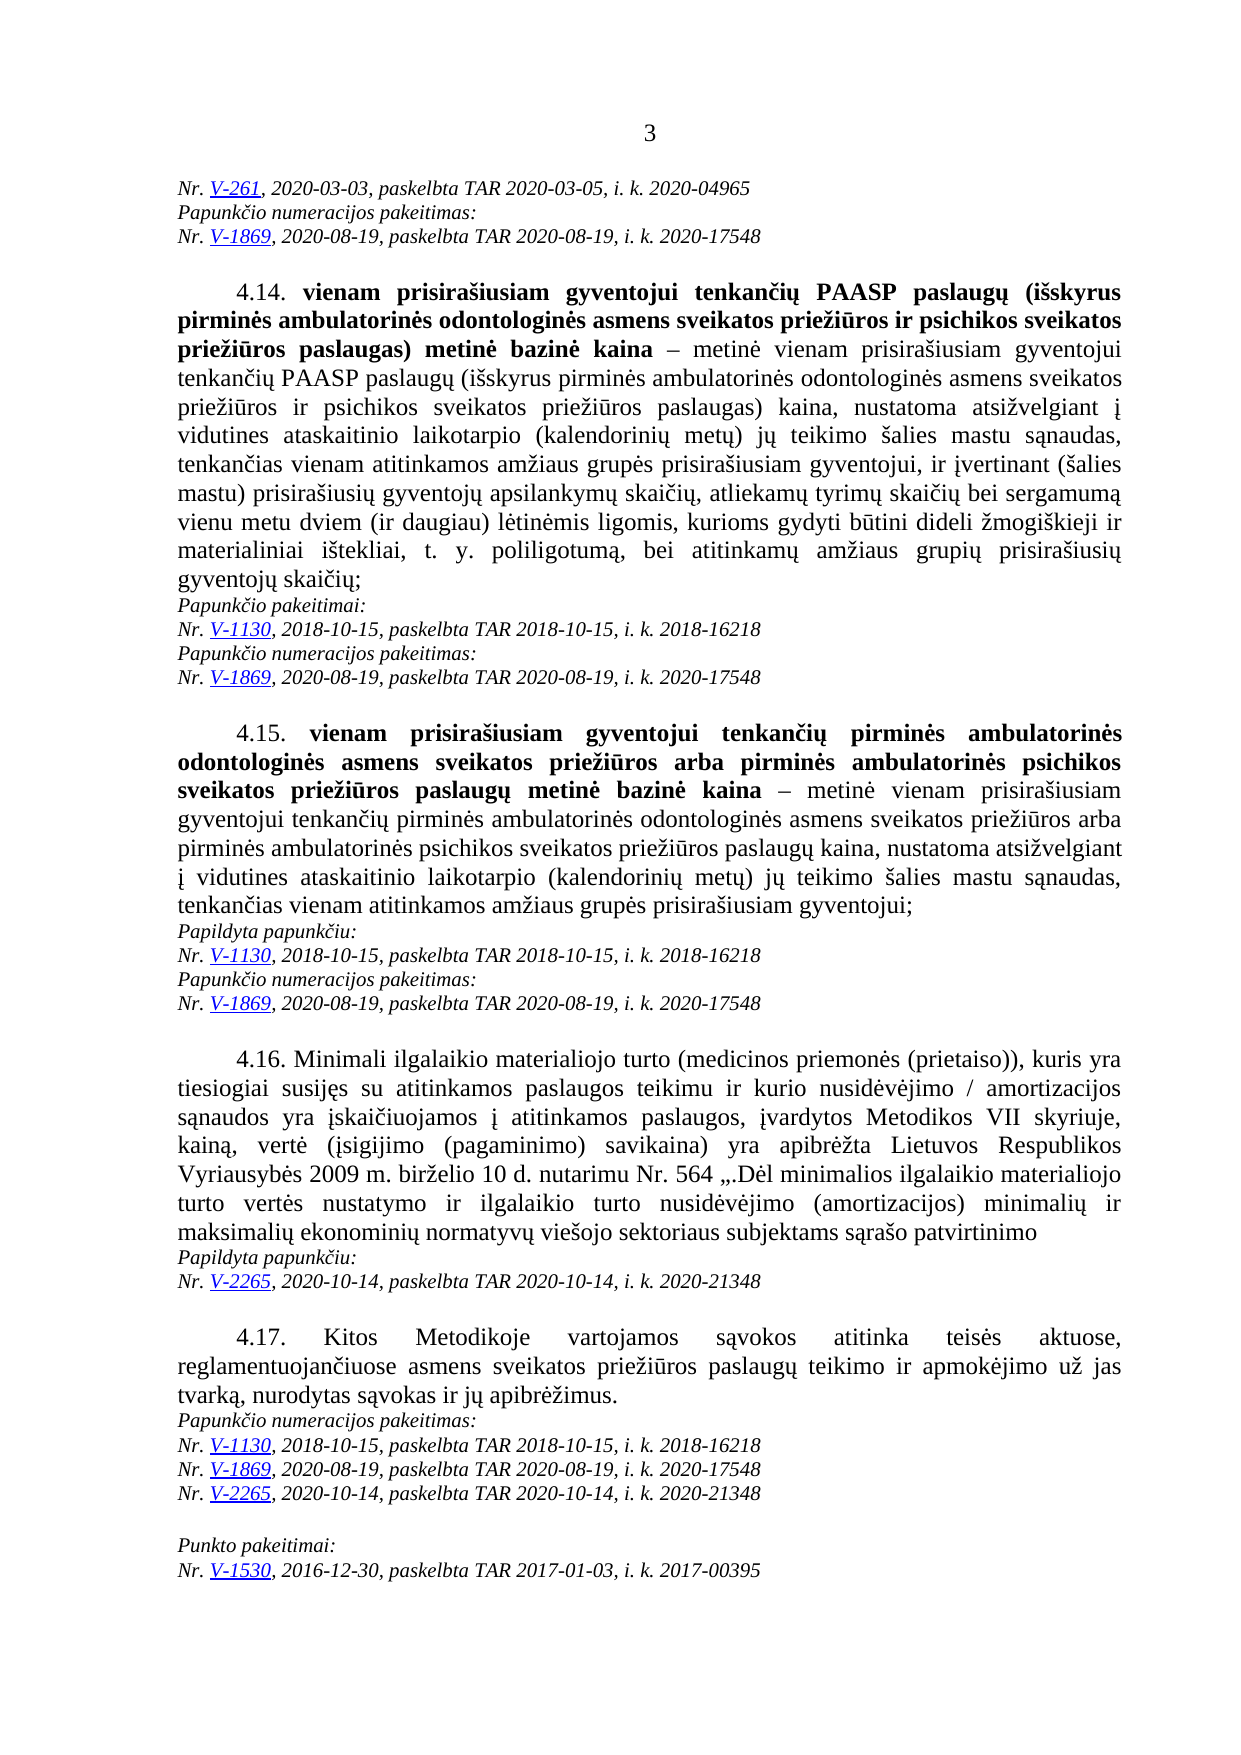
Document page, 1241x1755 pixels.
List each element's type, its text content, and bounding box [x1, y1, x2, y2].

text Nr. V-1130, 2018-10-15, paskelbta TAR 2018-10-15, i. k. 2018-16218 [177, 943, 1122, 967]
text Papildyta papunkčiu: [177, 1245, 1122, 1269]
text Papunkčio numeracijos pakeitimas: [177, 641, 1122, 665]
text Nr. V-1869, 2020-08-19, paskelbta TAR 2020-08-19, i. k. 2020-17548 [177, 1457, 1122, 1481]
text Nr. V-2265, 2020-10-14, paskelbta TAR 2020-10-14, i. k. 2020-21348 [177, 1481, 1122, 1505]
text Nr. V-1869, 2020-08-19, paskelbta TAR 2020-08-19, i. k. 2020-17548 [177, 991, 1122, 1015]
text Papunkčio numeracijos pakeitimas: [177, 1408, 1122, 1432]
text 4.17. Kitos Metodikoje vartojamos sąvokos atitinka teisės aktuose, reglamentuojančiuose asmens sveikatos priežiūros paslaugų teikimo ir apmokėjimo už jas tvarką, nurodytas sąvokas ir jų apibrėžimus. [177, 1322, 1122, 1408]
text Papunkčio pakeitimai: [177, 593, 1122, 617]
text Papunkčio numeracijos pakeitimas: [177, 200, 1122, 224]
text 4.15. vienam prisirašiusiam gyventojui tenkančių pirminės ambulatorinės odontologinės asmens sveikatos priežiūros arba pirminės ambulatorinės psichikos sveikatos priežiūros paslaugų metinė bazinė kaina – metinė vienam prisirašiusiam gyventojui tenkančių pirminės ambulatorinės odontologinės asmens sveikatos priežiūros arba pirminės ambulatorinės psichikos sveikatos priežiūros paslaugų kaina, nustatoma atsižvelgiant į vidutines ataskaitinio laikotarpio (kalendorinių metų) jų teikimo šalies mastu sąnaudas, tenkančias vienam atitinkamos amžiaus grupės prisirašiusiam gyventojui; [177, 718, 1122, 919]
text Punkto pakeitimai: [177, 1533, 1122, 1557]
text Nr. V-1869, 2020-08-19, paskelbta TAR 2020-08-19, i. k. 2020-17548 [177, 224, 1122, 248]
text Nr. V-1130, 2018-10-15, paskelbta TAR 2018-10-15, i. k. 2018-16218 [177, 1432, 1122, 1457]
text Nr. V-261, 2020-03-03, paskelbta TAR 2020-03-05, i. k. 2020-04965 [177, 176, 1122, 200]
text Nr. V-1130, 2018-10-15, paskelbta TAR 2018-10-15, i. k. 2018-16218 [177, 617, 1122, 641]
text Papunkčio numeracijos pakeitimas: [177, 967, 1122, 991]
text Nr. V-1869, 2020-08-19, paskelbta TAR 2020-08-19, i. k. 2020-17548 [177, 665, 1122, 689]
text 4.14. vienam prisirašiusiam gyventojui tenkančių PAASP paslaugų (išskyrus pirminės ambulatorinės odontologinės asmens sveikatos priežiūros ir psichikos sveikatos priežiūros paslaugas) metinė bazinė kaina – metinė vienam prisirašiusiam gyventojui tenkančių PAASP paslaugų (išskyrus pirminės ambulatorinės odontologinės asmens sveikatos priežiūros ir psichikos sveikatos priežiūros paslaugas) kaina, nustatoma atsižvelgiant į vidutines ataskaitinio laikotarpio (kalendorinių metų) jų teikimo šalies mastu sąnaudas, tenkančias vienam atitinkamos amžiaus grupės prisirašiusiam gyventojui, ir įvertinant (šalies mastu) prisirašiusių gyventojų apsilankymų skaičių, atliekamų tyrimų skaičių bei sergamumą vienu metu dviem (ir daugiau) lėtinėmis ligomis, kurioms gydyti būtini dideli žmogiškieji ir materialiniai ištekliai, t. y. poliligotumą, bei atitinkamų amžiaus grupių prisirašiusių gyventojų skaičių; [177, 277, 1122, 593]
text Papildyta papunkčiu: [177, 919, 1122, 943]
text Nr. V-2265, 2020-10-14, paskelbta TAR 2020-10-14, i. k. 2020-21348 [177, 1269, 1122, 1293]
text Nr. V-1530, 2016-12-30, paskelbta TAR 2017-01-03, i. k. 2017-00395 [177, 1557, 1122, 1582]
text 4.16. Minimali ilgalaikio materialiojo turto (medicinos priemonės (prietaiso)), kuris yra tiesiogiai susijęs su atitinkamos paslaugos teikimu ir kurio nusidėvėjimo / amortizacijos sąnaudos yra įskaičiuojamos į atitinkamos paslaugos, įvardytos Metodikos VII skyriuje, kainą, vertė (įsigijimo (pagaminimo) savikaina) yra apibrėžta Lietuvos Respublikos Vyriausybės 2009 m. birželio 10 d. nutarimu Nr. 564 „.Dėl minimalios ilgalaikio materialiojo turto vertės nustatymo ir ilgalaikio turto nusidėvėjimo (amortizacijos) minimalių ir maksimalių ekonominių normatyvų viešojo sektoriaus subjektams sąrašo patvirtinimo [177, 1044, 1122, 1245]
